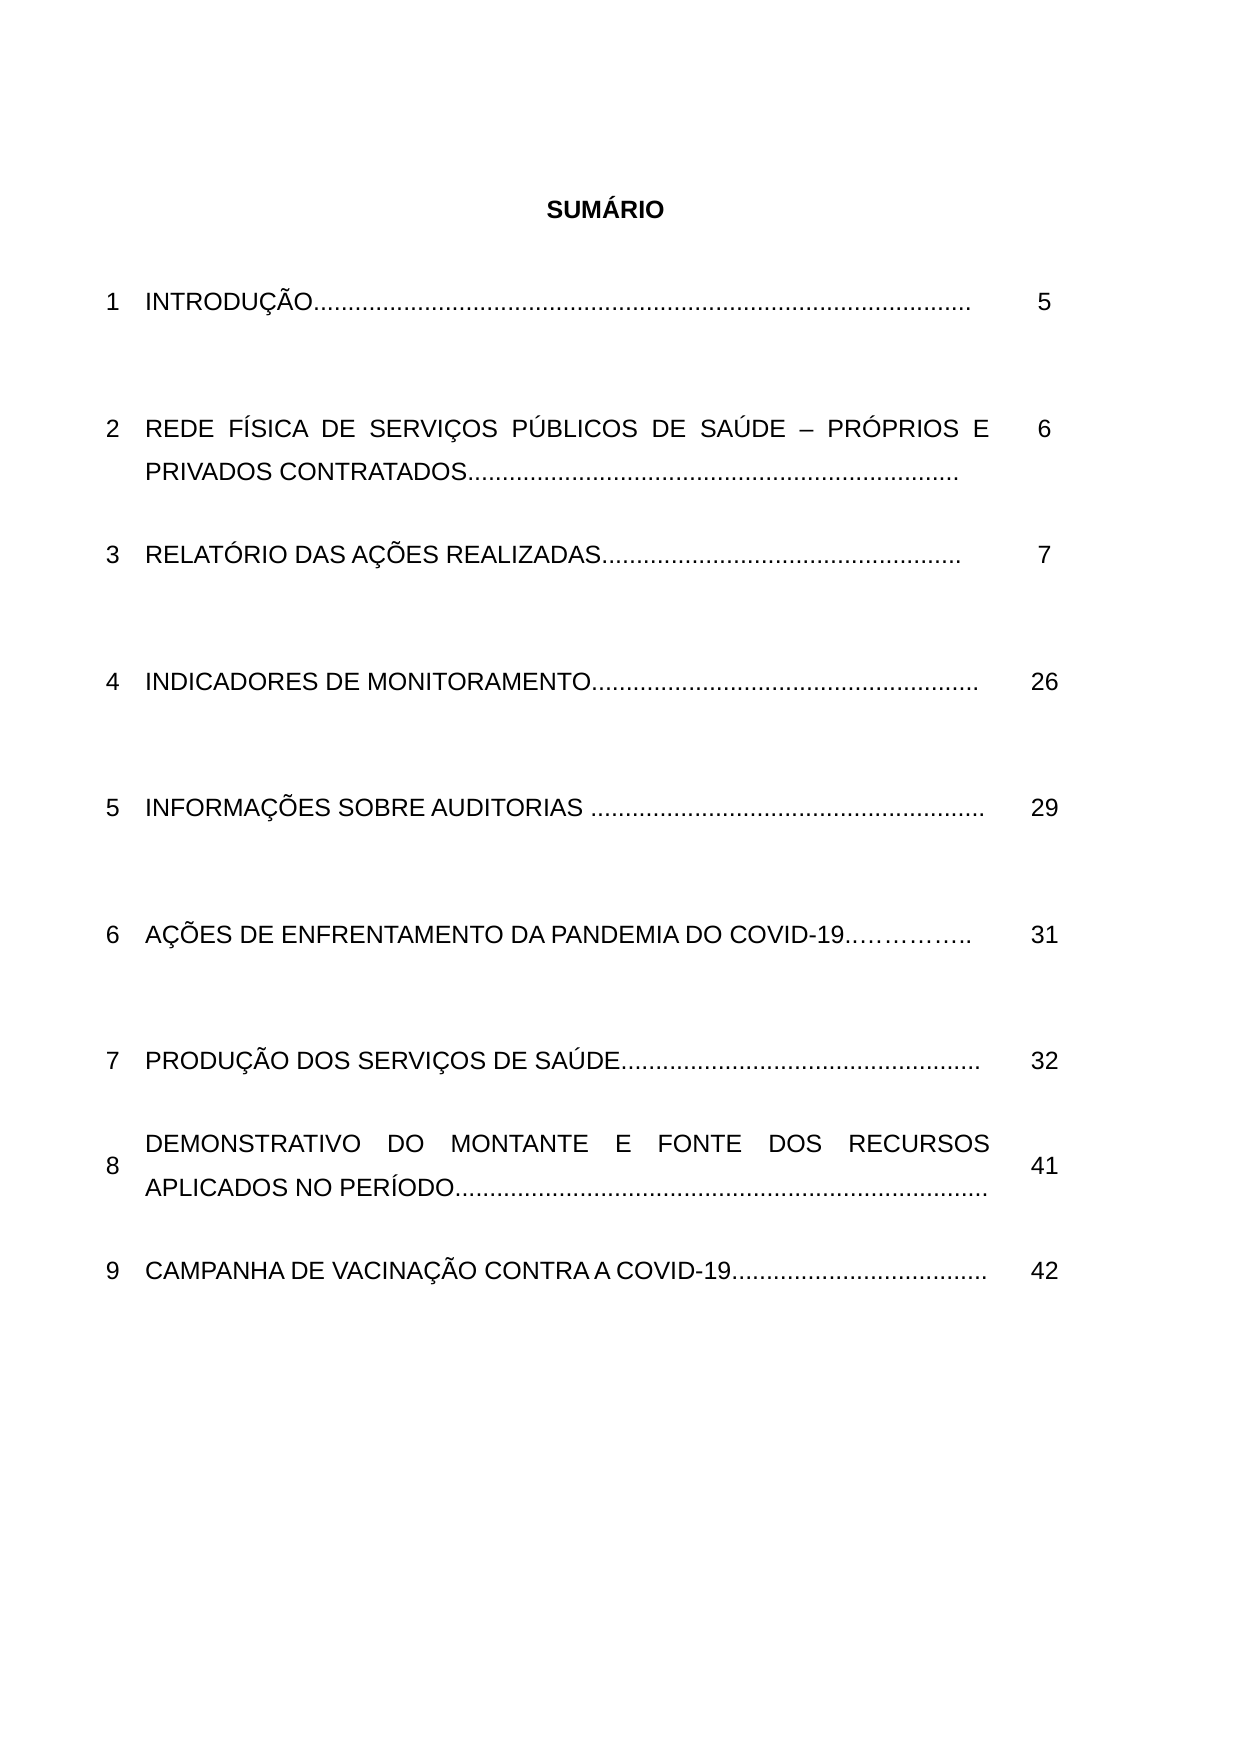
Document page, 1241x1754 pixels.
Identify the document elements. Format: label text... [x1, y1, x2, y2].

table_cell 41 [996, 1124, 1092, 1207]
table_cell 2 [86, 365, 139, 491]
table_cell AÇÕES DE ENFRENTAMENTO DA PANDEMIA DO COVID-19..………….. [139, 871, 996, 997]
table_cell [86, 1334, 139, 1374]
table_cell INFORMAÇÕES SOBRE AUDITORIAS ......................................................... [139, 744, 996, 871]
table_cell 42 [996, 1207, 1092, 1333]
text SUMÁRIO [87, 195, 1123, 224]
table_cell 5 [86, 744, 139, 871]
table_cell 6 [86, 871, 139, 997]
table_cell 7 [996, 491, 1092, 618]
table_cell [996, 1334, 1092, 1374]
table_cell 8 [86, 1124, 139, 1207]
table_cell 7 [86, 997, 139, 1124]
table_cell 6 [996, 365, 1092, 491]
table_cell PRODUÇÃO DOS SERVIÇOS DE SAÚDE.................................................... [139, 997, 996, 1124]
table_cell 9 [86, 1207, 139, 1333]
table_cell 3 [86, 491, 139, 618]
table_cell 32 [996, 997, 1092, 1124]
table_cell RELATÓRIO DAS AÇÕES REALIZADAS.................................................... [139, 491, 996, 618]
table_cell INDICADORES DE MONITORAMENTO........................................................ [139, 618, 996, 744]
table_cell [139, 1334, 996, 1374]
table_cell REDE FÍSICA DE SERVIÇOS PÚBLICOS DE SAÚDE – PRÓPRIOS E PRIVADOS CONTRATADOS....................................................................... [139, 365, 996, 491]
table_cell CAMPANHA DE VACINAÇÃO CONTRA A COVID-19..................................... [139, 1207, 996, 1333]
table_header INTRODUÇÃO............................................................................................... [139, 239, 996, 365]
table_cell DEMONSTRATIVO DO MONTANTE E FONTE DOS RECURSOS APLICADOS NO PERÍODO............................................................................. [139, 1124, 996, 1207]
table_cell 31 [996, 871, 1092, 997]
table_header 1 [86, 239, 139, 365]
table_cell 26 [996, 618, 1092, 744]
table_header 5 [996, 239, 1092, 365]
table_cell 4 [86, 618, 139, 744]
table_cell 29 [996, 744, 1092, 871]
